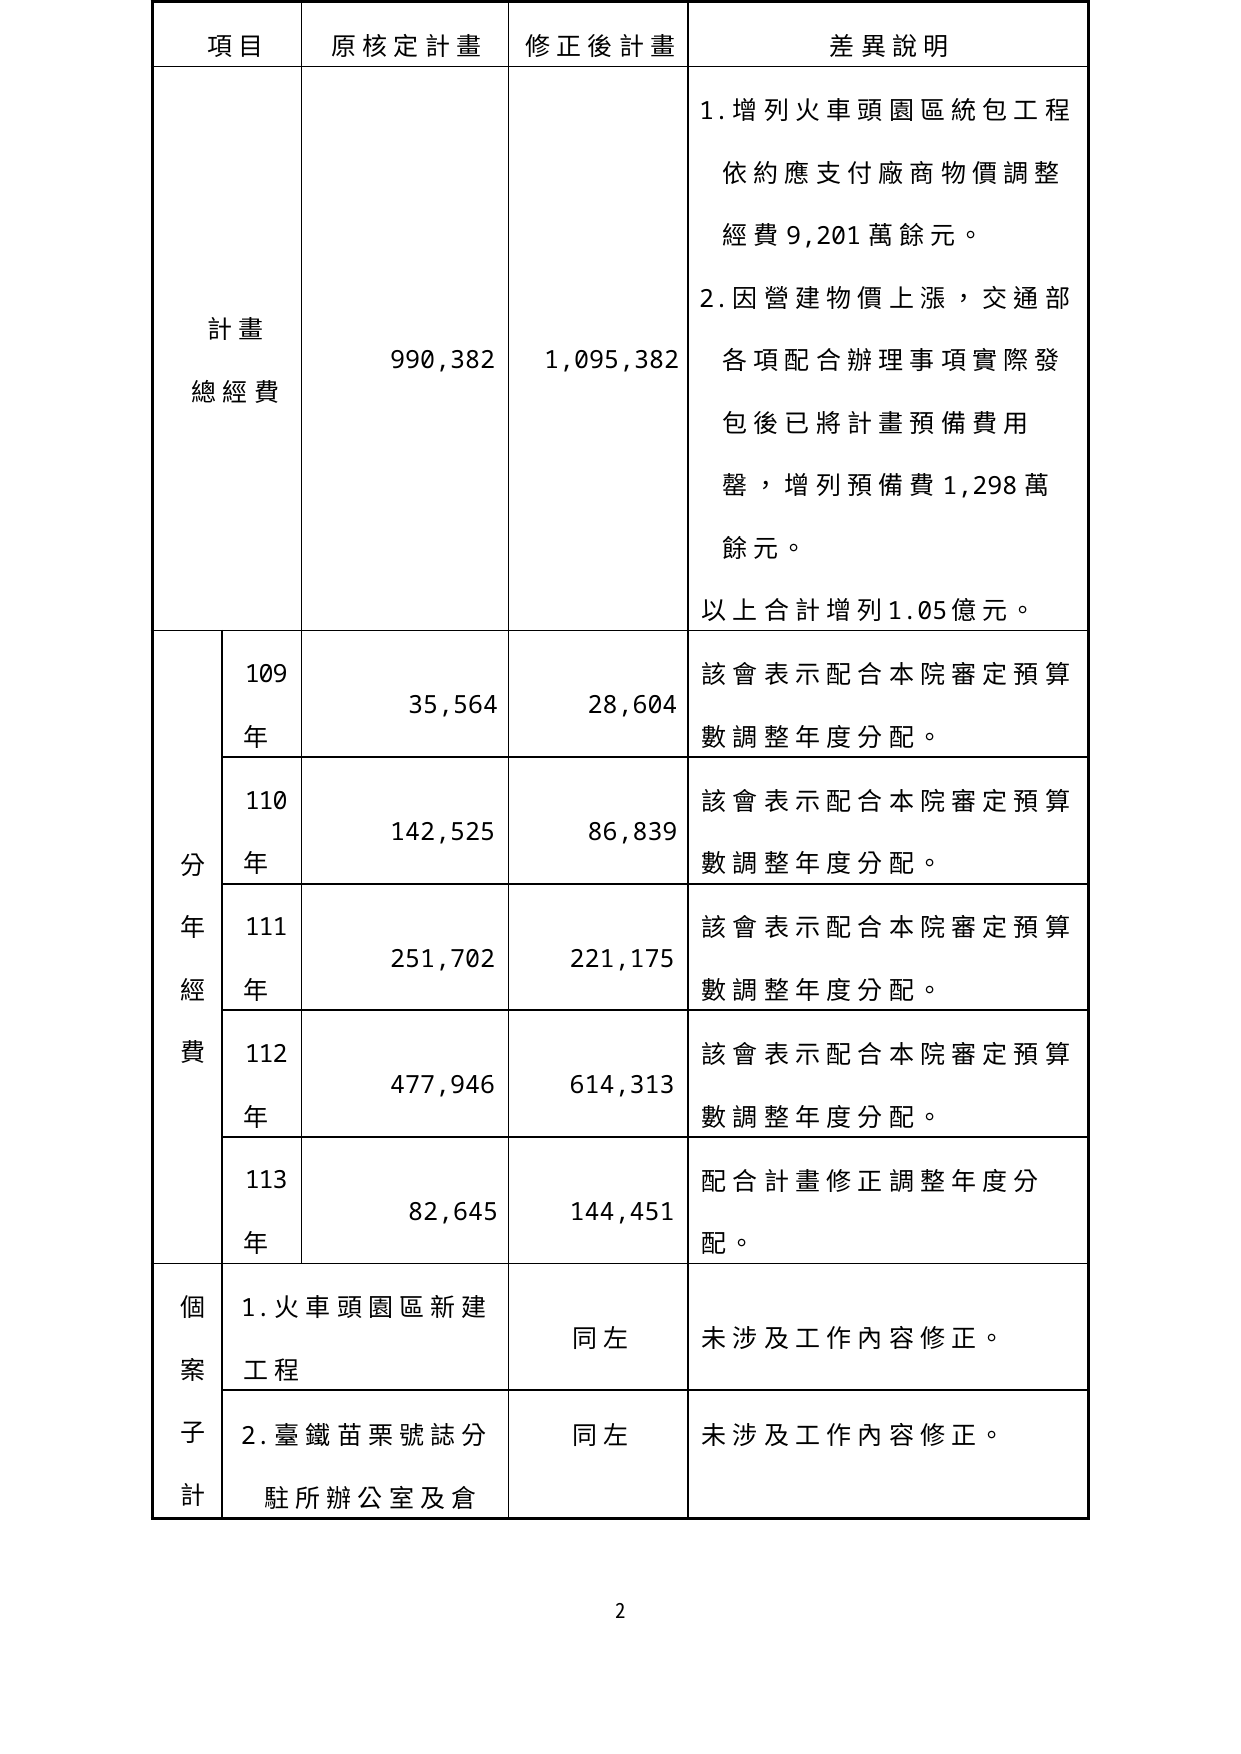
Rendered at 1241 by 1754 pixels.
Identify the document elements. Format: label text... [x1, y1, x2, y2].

table_cell 221,175 [509, 885, 687, 1009]
table_cell 該會表示配合本院審定預算數調整年度分配。 [689, 758, 1087, 883]
table_cell 未涉及工作內容修正。 [689, 1264, 1087, 1389]
table_cell 86,839 [509, 758, 687, 883]
table_cell 110年 [223, 758, 301, 883]
table_cell 同左 [509, 1264, 687, 1389]
table_cell 113年 [223, 1138, 301, 1262]
table_cell 該會表示配合本院審定預算數調整年度分配。 [689, 885, 1087, 1009]
table_cell 990,382 [302, 67, 508, 630]
table_cell 477,946 [302, 1011, 508, 1136]
table_cell 614,313 [509, 1011, 687, 1136]
table_header 修正後計畫 [509, 3, 687, 66]
table_header 項目 [154, 3, 301, 66]
table_cell 分年 經費 [154, 631, 221, 1262]
table_cell 該會表示配合本院審定預算數調整年度分配。 [689, 631, 1087, 756]
table_cell 35,564 [302, 631, 508, 756]
table_cell 251,702 [302, 885, 508, 1009]
table_cell 144,451 [509, 1138, 687, 1262]
table_cell 82,645 [302, 1138, 508, 1262]
table_cell 2.臺鐵苗栗號誌分駐所辦公室及倉 [223, 1391, 508, 1517]
table_header 差異說明 [689, 3, 1087, 66]
table_cell 計畫 總經費 [154, 67, 301, 630]
table_cell 未涉及工作內容修正。 [689, 1391, 1087, 1517]
table_cell 個案 子計 畫名 稱 [154, 1264, 221, 1517]
table_cell 1.火車頭園區新建工程 [223, 1264, 508, 1389]
table_cell 109年 [223, 631, 301, 756]
table_header 原核定計畫 [302, 3, 508, 66]
table_cell 1.增列火車頭園區統包工程依約應支付廠商物價調整經費9,201萬餘元。 2.因營建物價上漲，交通部各項配合辦理事項實際發包後已將計畫預備費用罄，增列預備費1,298萬餘元。 以上合計增列1.05億元。 [689, 67, 1087, 630]
table_cell 同左 [509, 1391, 687, 1517]
table_cell 28,604 [509, 631, 687, 756]
table_cell 111年 [223, 885, 301, 1009]
table_cell 配合計畫修正調整年度分配。 [689, 1138, 1087, 1262]
table_cell 1,095,382 [509, 67, 687, 630]
table_cell 112年 [223, 1011, 301, 1136]
table_cell 142,525 [302, 758, 508, 883]
table_cell 該會表示配合本院審定預算數調整年度分配。 [689, 1011, 1087, 1136]
